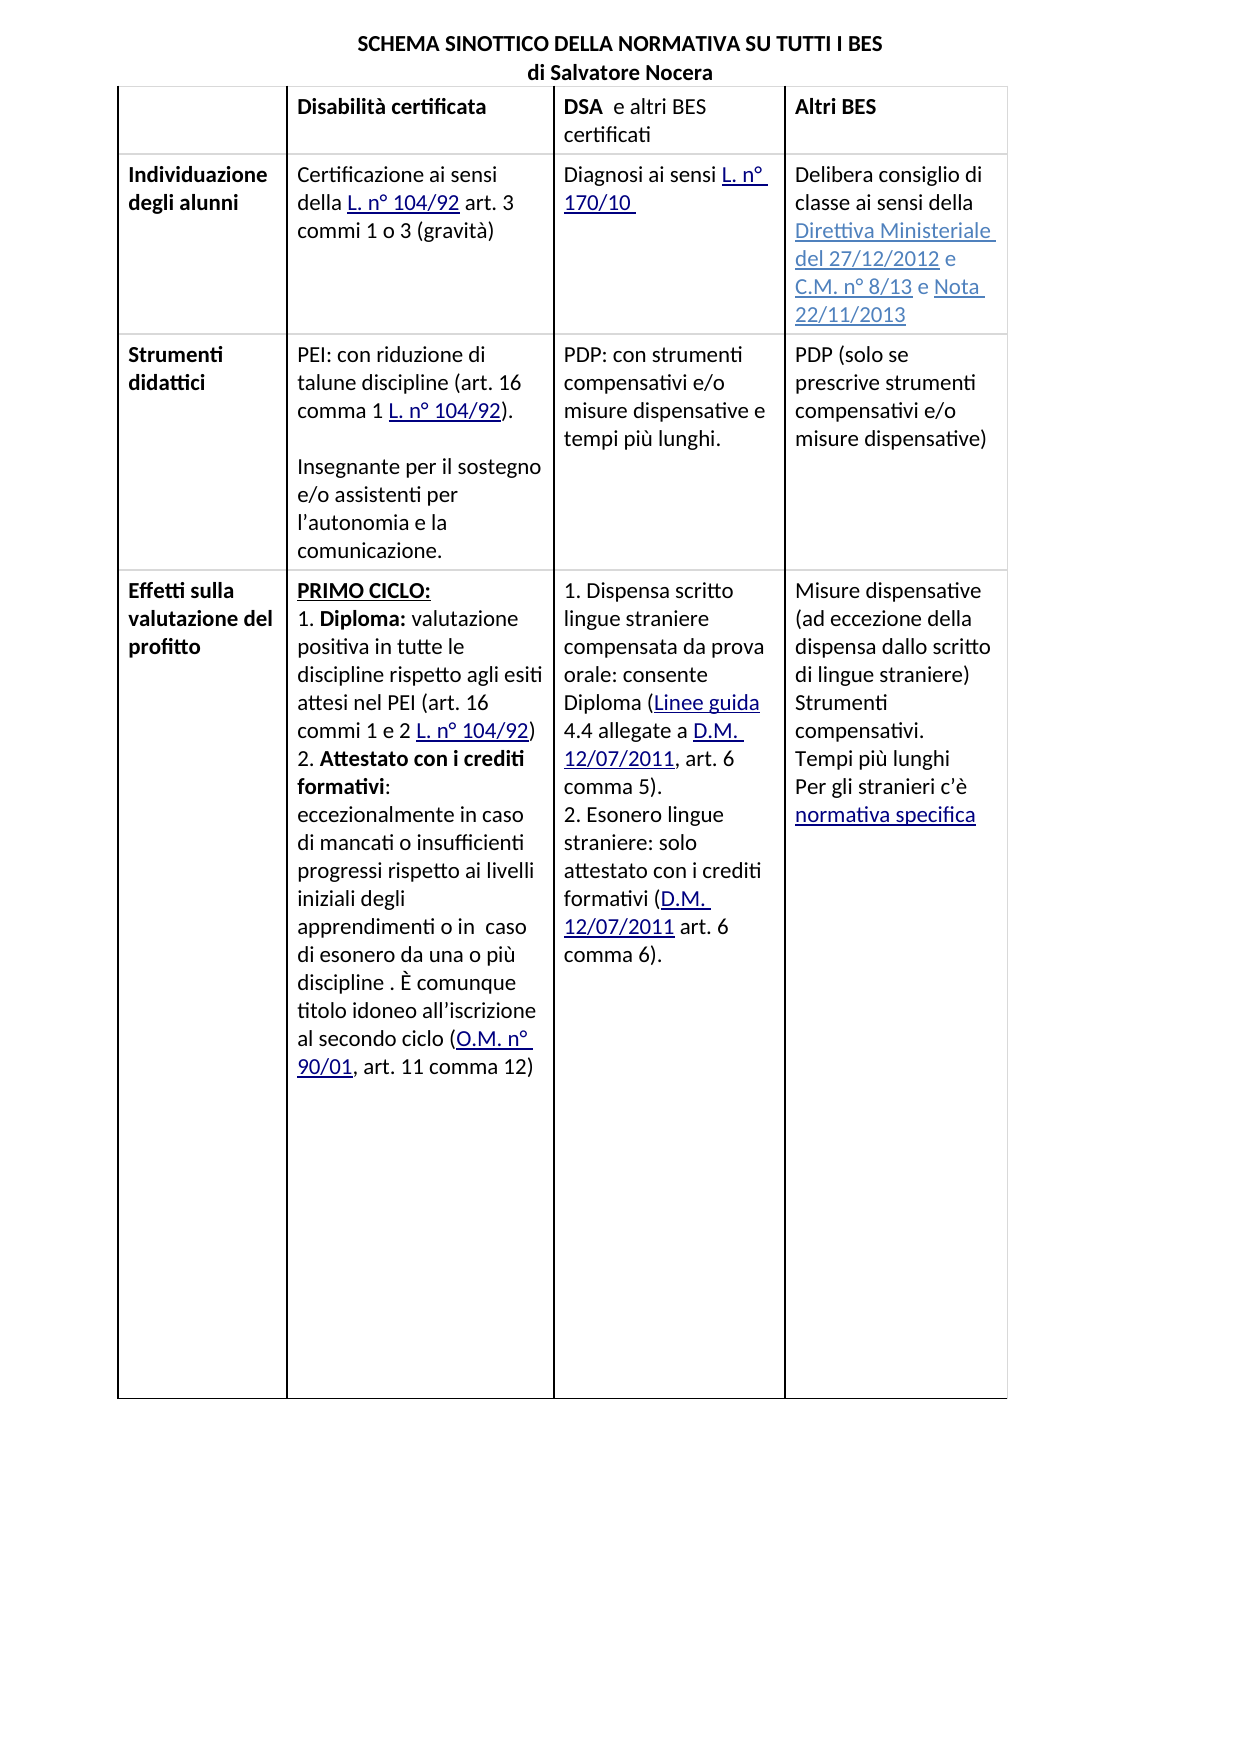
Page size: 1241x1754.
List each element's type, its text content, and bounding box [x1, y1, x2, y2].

table_header Altri BES [786, 87, 1007, 153]
table_cell Misure dispensative (ad eccezione della dispensa dallo scritto di lingue straniere) Strumenti compensativi. Tempi più lunghi Per gli stranieri c’è normativa specifica [786, 571, 1007, 1397]
table_cell PDP: con strumenti compensativi e/o misure dispensative e tempi più lunghi. [555, 335, 784, 569]
table_cell Delibera consiglio di classe ai sensi della Direttiva Ministeriale del 27/12/2012 e C.M. n° 8/13 e Nota 22/11/2013 [786, 155, 1007, 333]
table_cell Diagnosi ai sensi L. n° 170/10 [555, 155, 784, 333]
table_cell Individuazione degli alunni [119, 155, 286, 333]
table_cell Strumenti didattici [119, 335, 286, 569]
table_cell Certificazione ai sensi della L. n° 104/92 art. 3 commi 1 o 3 (gravità) [288, 155, 553, 333]
table_cell PRIMO CICLO: 1. Diploma: valutazione positiva in tutte le discipline rispetto agli esiti attesi nel PEI (art. 16 commi 1 e 2 L. n° 104/92) 2. Attestato con i crediti formativi: eccezionalmente in caso di mancati o insufficienti progressi rispetto ai livelli iniziali degli apprendimenti o in caso di esonero da una o più discipline . È comunque titolo idoneo all’iscrizione al secondo ciclo (O.M. n° 90/01, art. 11 comma 12) [288, 571, 553, 1397]
table_header DSA e altri BES certificati [555, 87, 784, 153]
text di Salvatore Nocera [118, 58, 1122, 86]
text SCHEMA SINOTTICO DELLA NORMATIVA SU TUTTI I BES [118, 29, 1122, 58]
table_cell PEI: con riduzione di talune discipline (art. 16 comma 1 L. n° 104/92). Insegnante per il sostegno e/o assistenti per l’autonomia e la comunicazione. [288, 335, 553, 569]
table_header Disabilità certificata [288, 87, 553, 153]
table_cell Effetti sulla valutazione del profitto [119, 571, 286, 1397]
table_cell PDP (solo se prescrive strumenti compensativi e/o misure dispensative) [786, 335, 1007, 569]
table_cell 1. Dispensa scritto lingue straniere compensata da prova orale: consente Diploma (Linee guida 4.4 allegate a D.M. 12/07/2011, art. 6 comma 5). 2. Esonero lingue straniere: solo attestato con i crediti formativi (D.M. 12/07/2011 art. 6 comma 6). [555, 571, 784, 1397]
table_header [119, 87, 286, 153]
